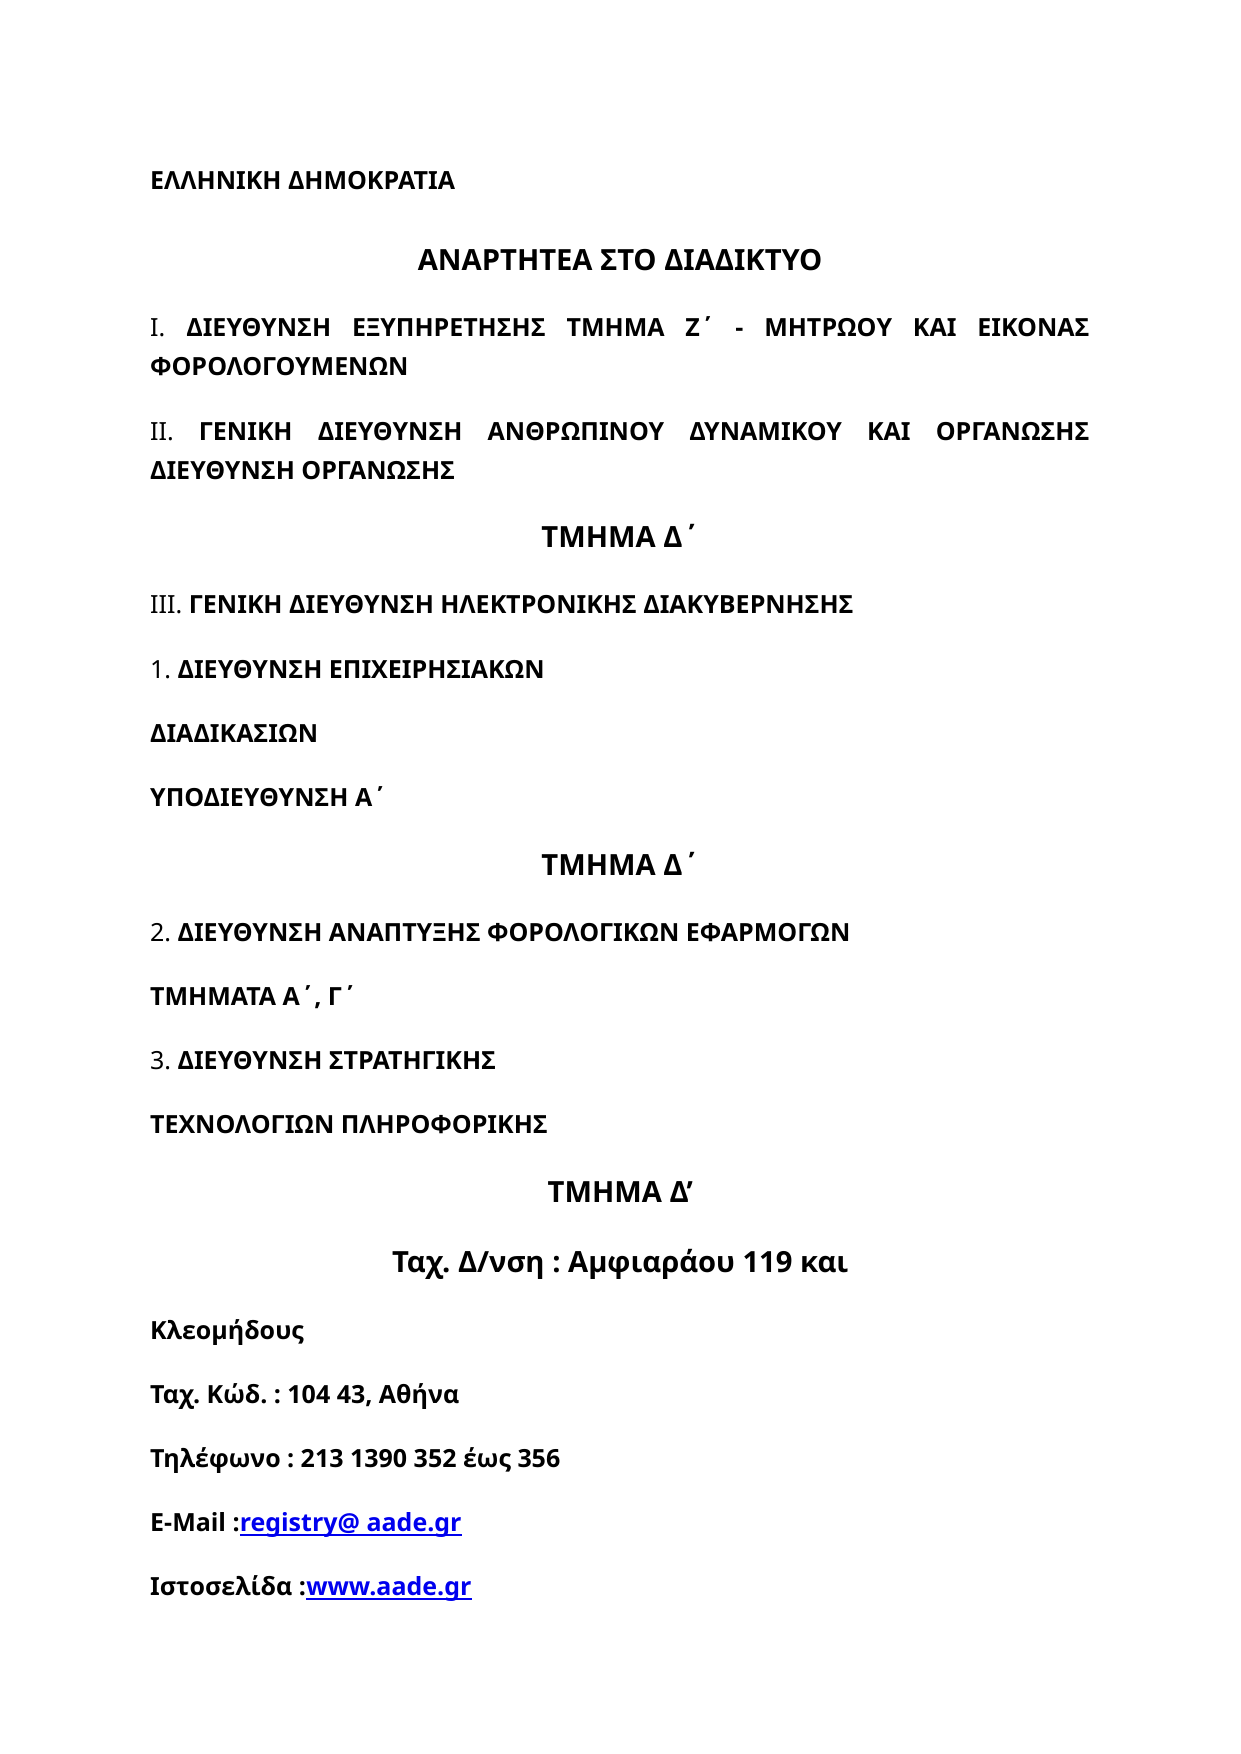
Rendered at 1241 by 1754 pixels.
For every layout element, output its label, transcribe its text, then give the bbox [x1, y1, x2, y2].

text Ταχ. Κώδ. : 104 43, Αθήνα [150, 1376, 1090, 1411]
text ΑΝΑΡΤΗΤΕΑ ΣΤΟ ΔΙΑΔΙΚΤΥΟ [150, 239, 1090, 279]
text E-Mail :registry@ aade.gr [150, 1505, 1090, 1539]
text 2. ΔΙΕΥΘΥΝΣΗ ΑΝΑΠΤΥΞΗΣ ΦΟΡΟΛΟΓΙΚΩΝ ΕΦΑΡΜΟΓΩΝ [150, 914, 1090, 948]
text Ιστοσελίδα :www.aade.gr [150, 1569, 1090, 1603]
text II. ΓΕΝΙΚΗ ΔΙΕΥΘΥΝΣΗ ΑΝΘΡΩΠΙΝΟΥ ΔΥΝΑΜΙΚΟΥ ΚΑΙ ΟΡΓΑΝΩΣΗΣ ΔΙΕΥΘΥΝΣΗ ΟΡΓΑΝΩΣΗΣ [150, 413, 1090, 486]
subtitle ΤΜΗΜΑ Δ΄ [150, 516, 1090, 556]
text ΔΙΑΔΙΚΑΣΙΩΝ [150, 715, 1090, 749]
text 3. ΔΙΕΥΘΥΝΣΗ ΣΤΡΑΤΗΓΙΚΗΣ [150, 1043, 1090, 1077]
text I. ΔΙΕΥΘΥΝΣΗ ΕΞΥΠΗΡΕΤΗΣΗΣ ΤΜΗΜΑ Ζ΄ - ΜΗΤΡΩΟΥ ΚΑΙ ΕΙΚΟΝΑΣ ΦΟΡΟΛΟΓΟΥΜΕΝΩΝ [150, 310, 1090, 383]
text Τηλέφωνο : 213 1390 352 έως 356 [150, 1441, 1090, 1475]
text ΥΠΟΔΙΕΥΘΥΝΣΗ Α΄ [150, 779, 1090, 814]
text Κλεομήδους [150, 1312, 1090, 1346]
subtitle ΤΜΗΜΑ Δ΄ [150, 844, 1090, 883]
text ΤΕΧΝΟΛΟΓΙΩΝ ΠΛΗΡΟΦΟΡΙΚΗΣ [150, 1107, 1090, 1141]
text III. ΓΕΝΙΚΗ ΔΙΕΥΘΥΝΣΗ ΗΛΕΚΤΡΟΝΙΚΗΣ ΔΙΑΚΥΒΕΡΝΗΣΗΣ [150, 587, 1090, 621]
subtitle ΤΜΗΜΑ Δ’ [150, 1171, 1090, 1211]
title ΕΛΛΗΝΙΚΗ ΔΗΜΟΚΡΑΤΙΑ [150, 162, 1090, 197]
text 1. ΔΙΕΥΘΥΝΣΗ ΕΠΙΧΕΙΡΗΣΙΑΚΩΝ [150, 651, 1090, 685]
text ΤΜΗΜΑΤΑ Α΄, Γ΄ [150, 978, 1090, 1013]
subtitle Ταχ. Δ/νση : Αμφιαράου 119 και [150, 1242, 1090, 1281]
